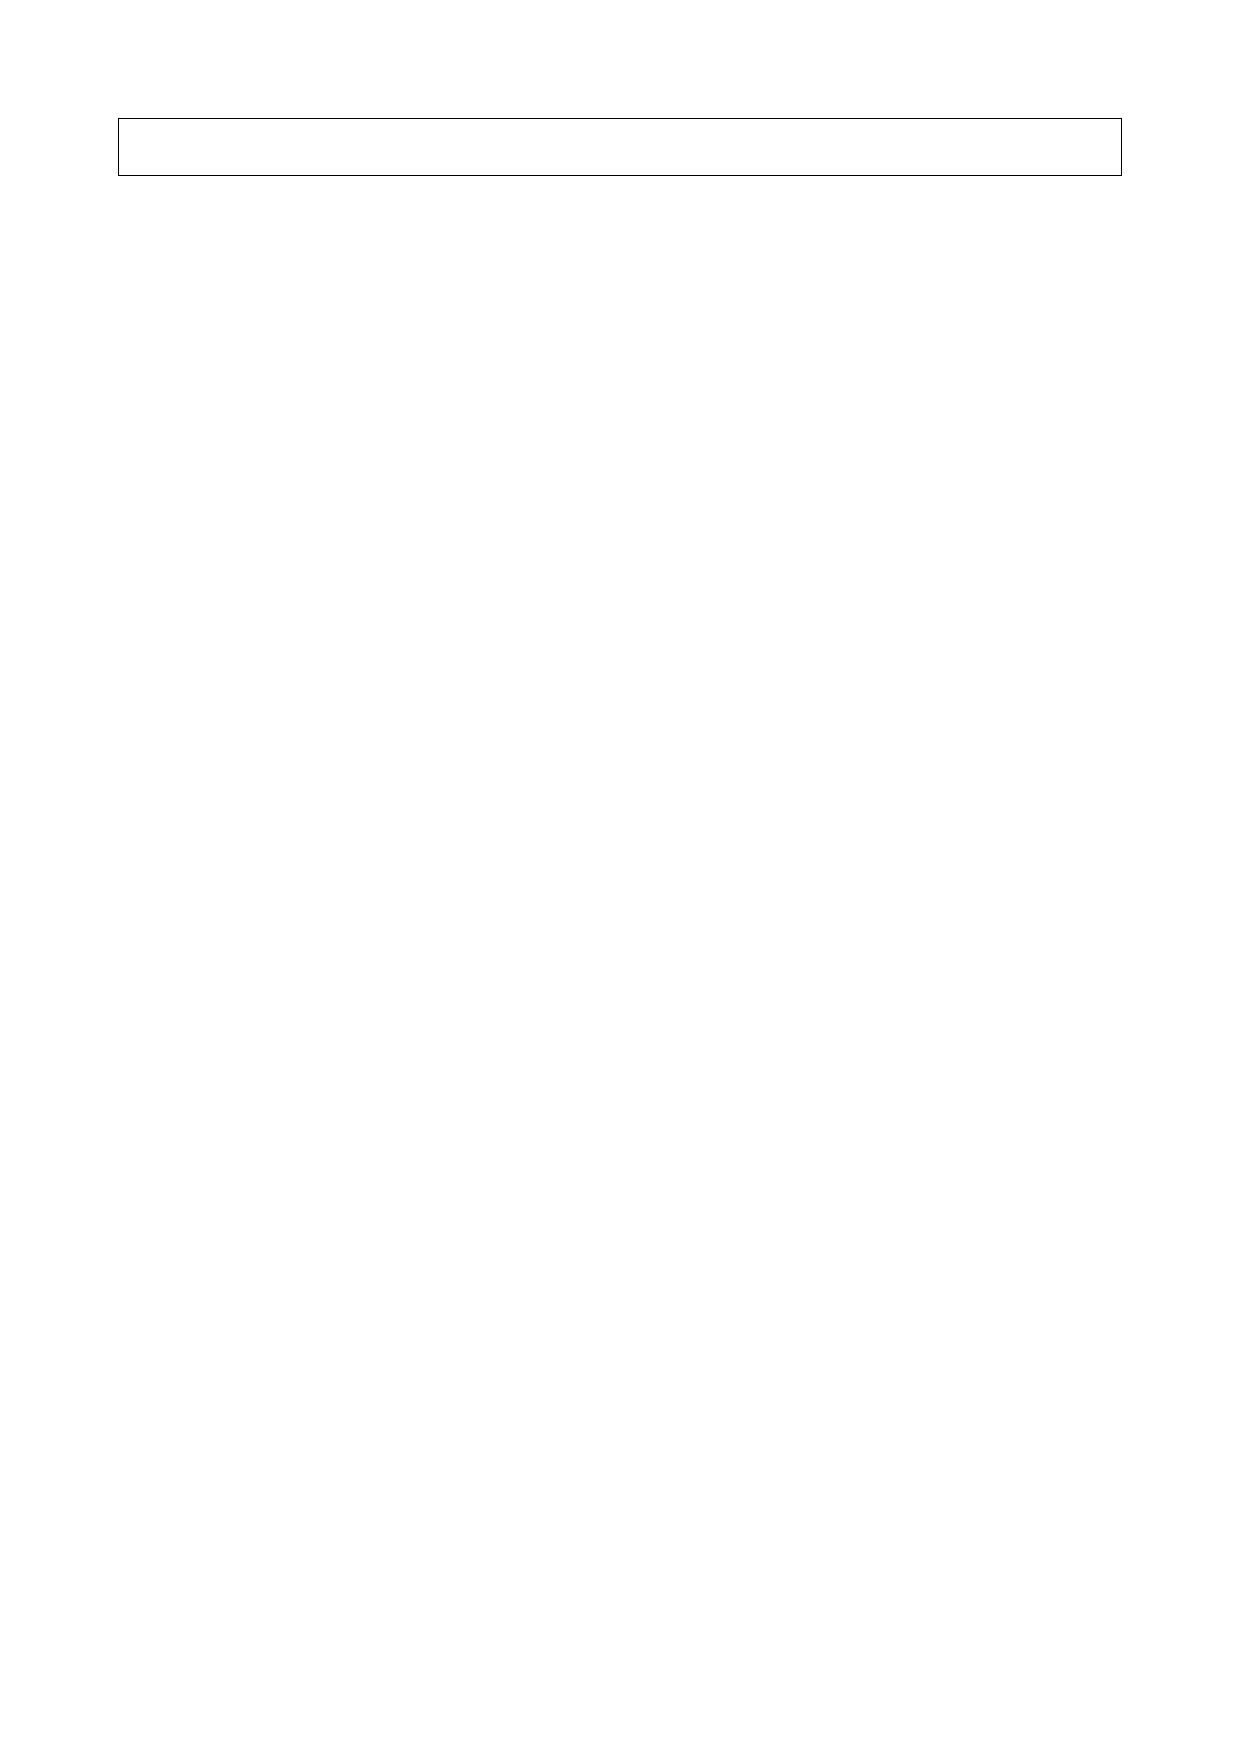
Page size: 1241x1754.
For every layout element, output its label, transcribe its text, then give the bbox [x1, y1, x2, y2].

table_header Головне управління Пенсійного фонду України в Одеській області м.Одеса, вул. Канатна, 83, 65012 E-mail: upr@od.pfu.gov.ua Гаряча лінія +38(048)722 02 56 Відділ обслуговування громадян№ 4 (сервісний центр) м. Білгород-Дністровський, вул.Єврейська, 28, 67001 Гаряча лінія +38(04849)3 56 70 [119, 119, 1121, 175]
